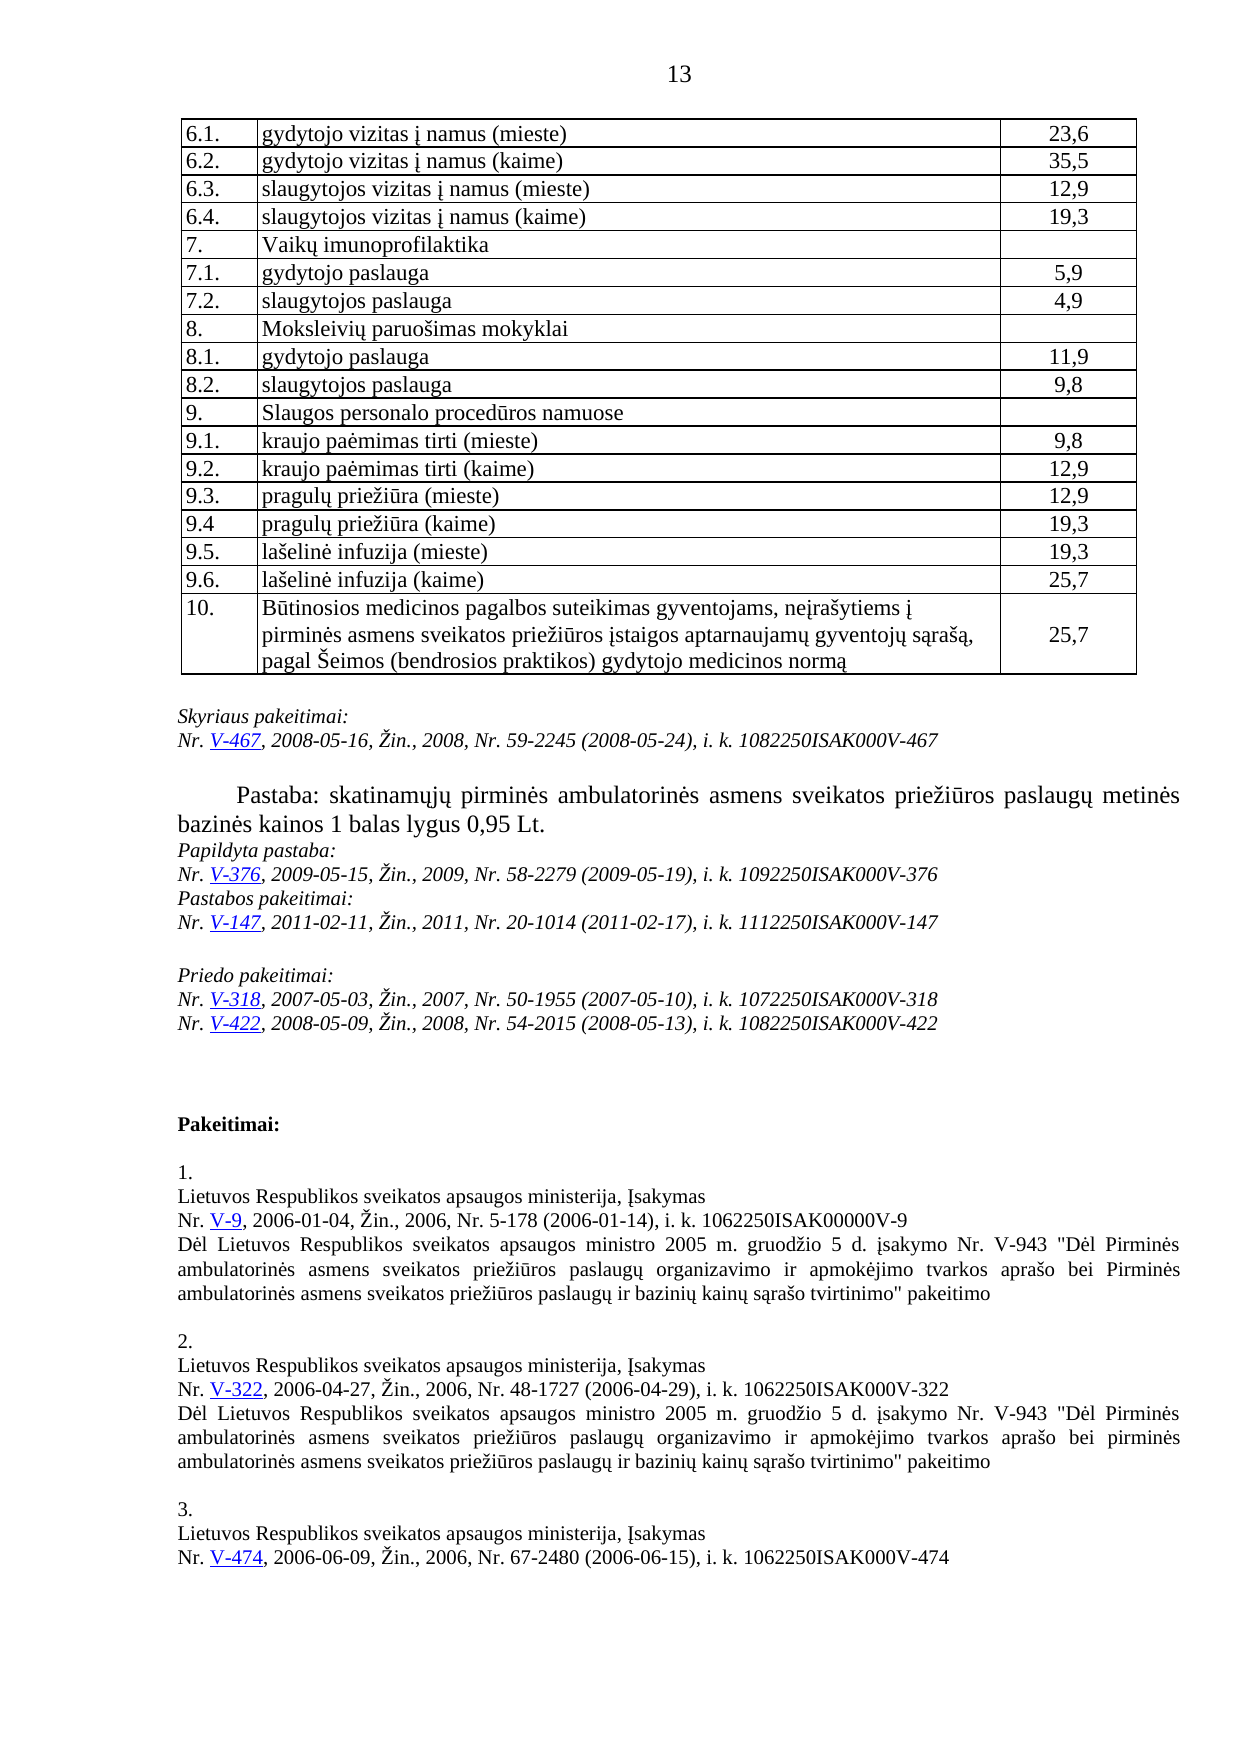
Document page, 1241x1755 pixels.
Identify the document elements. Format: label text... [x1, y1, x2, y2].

table_cell gydytojo vizitas į namus (kaime) [258, 148, 1000, 174]
text Priedo pakeitimai: [177, 963, 1181, 987]
table_cell 8.2. [182, 371, 257, 397]
table_cell 9,8 [1001, 427, 1136, 453]
table_cell 6.2. [182, 148, 257, 174]
table_cell 9,8 [1001, 371, 1136, 397]
text Dėl Lietuvos Respublikos sveikatos apsaugos ministro 2005 m. gruodžio 5 d. įsakymo Nr. V-943 "Dėl Pirminės ambulatorinės asmens sveikatos priežiūros paslaugų organizavimo ir apmokėjimo tvarkos aprašo bei Pirminės ambulatorinės asmens sveikatos priežiūros paslaugų ir bazinių kainų sąrašo tvirtinimo" pakeitimo [177, 1232, 1181, 1304]
table_cell 12,9 [1001, 455, 1136, 481]
table_cell slaugytojos paslauga [258, 287, 1000, 313]
table_cell kraujo paėmimas tirti (mieste) [258, 427, 1000, 453]
table_cell 6.4. [182, 203, 257, 230]
table_cell 6.3. [182, 176, 257, 202]
text Nr. V-422, 2008-05-09, Žin., 2008, Nr. 54-2015 (2008-05-13), i. k. 1082250ISAK000V-422 [177, 1011, 1181, 1035]
text Nr. V-467, 2008-05-16, Žin., 2008, Nr. 59-2245 (2008-05-24), i. k. 1082250ISAK000V-467 [177, 728, 1181, 752]
table_cell 9.1. [182, 427, 257, 453]
table_cell 23,6 [1001, 120, 1136, 146]
text Pakeitimai: [177, 1112, 1181, 1136]
table_cell 4,9 [1001, 287, 1136, 313]
table_cell slaugytojos vizitas į namus (kaime) [258, 203, 1000, 230]
table_cell 5,9 [1001, 259, 1136, 286]
text Pastaba: skatinamųjų pirminės ambulatorinės asmens sveikatos priežiūros paslaugų metinės bazinės kainos 1 balas lygus 0,95 Lt. [177, 781, 1181, 838]
table_cell lašelinė infuzija (kaime) [258, 566, 1000, 593]
table_cell pragulų priežiūra (mieste) [258, 483, 1000, 509]
text Nr. V-474, 2006-06-09, Žin., 2006, Nr. 67-2480 (2006-06-15), i. k. 1062250ISAK000V-474 [177, 1545, 1181, 1569]
table_cell lašelinė infuzija (mieste) [258, 538, 1000, 565]
text Papildyta pastaba: [177, 838, 1181, 862]
table_cell Būtinosios medicinos pagalbos suteikimas gyventojams, neįrašytiems į pirminės asmens sveikatos priežiūros įstaigos aptarnaujamų gyventojų sąrašą, pagal Šeimos (bendrosios praktikos) gydytojo medicinos normą [258, 594, 1000, 673]
table_cell [1001, 315, 1136, 341]
table_cell slaugytojos vizitas į namus (mieste) [258, 176, 1000, 202]
table_cell kraujo paėmimas tirti (kaime) [258, 455, 1000, 481]
table_cell 9.3. [182, 483, 257, 509]
table_cell 9.2. [182, 455, 257, 481]
table_cell pragulų priežiūra (kaime) [258, 511, 1000, 537]
table_cell 12,9 [1001, 483, 1136, 509]
table_cell 11,9 [1001, 343, 1136, 369]
text Nr. V-322, 2006-04-27, Žin., 2006, Nr. 48-1727 (2006-04-29), i. k. 1062250ISAK000V-322 [177, 1377, 1181, 1401]
table_cell Slaugos personalo procedūros namuose [258, 399, 1000, 425]
table_cell 8. [182, 315, 257, 341]
text 2. [177, 1329, 1181, 1353]
table_cell 12,9 [1001, 176, 1136, 202]
table_cell gydytojo paslauga [258, 259, 1000, 286]
table_cell 19,3 [1001, 203, 1136, 230]
table_cell 19,3 [1001, 511, 1136, 537]
table_cell 9. [182, 399, 257, 425]
text Nr. V-147, 2011-02-11, Žin., 2011, Nr. 20-1014 (2011-02-17), i. k. 1112250ISAK000V-147 [177, 910, 1181, 934]
table_cell 8.1. [182, 343, 257, 369]
table_cell 25,7 [1001, 594, 1136, 673]
text Lietuvos Respublikos sveikatos apsaugos ministerija, Įsakymas [177, 1353, 1181, 1377]
text Pastabos pakeitimai: [177, 886, 1181, 910]
text Lietuvos Respublikos sveikatos apsaugos ministerija, Įsakymas [177, 1184, 1181, 1208]
table_cell [1001, 231, 1136, 258]
table_cell 9.5. [182, 538, 257, 565]
table_cell slaugytojos paslauga [258, 371, 1000, 397]
table_cell Moksleivių paruošimas mokyklai [258, 315, 1000, 341]
table_cell 10. [182, 594, 257, 673]
table_cell [1001, 399, 1136, 425]
table_cell 25,7 [1001, 566, 1136, 593]
table_cell 7.2. [182, 287, 257, 313]
text 3. [177, 1497, 1181, 1521]
table_cell 7.1. [182, 259, 257, 286]
text Nr. V-376, 2009-05-15, Žin., 2009, Nr. 58-2279 (2009-05-19), i. k. 1092250ISAK000V-376 [177, 862, 1181, 886]
table_cell 7. [182, 231, 257, 258]
text 1. [177, 1160, 1181, 1184]
table_cell Vaikų imunoprofilaktika [258, 231, 1000, 258]
text Skyriaus pakeitimai: [177, 704, 1181, 728]
table_cell 6.1. [182, 120, 257, 146]
text Nr. V-318, 2007-05-03, Žin., 2007, Nr. 50-1955 (2007-05-10), i. k. 1072250ISAK000V-318 [177, 987, 1181, 1011]
table_cell 9.6. [182, 566, 257, 593]
table_cell 35,5 [1001, 148, 1136, 174]
text Dėl Lietuvos Respublikos sveikatos apsaugos ministro 2005 m. gruodžio 5 d. įsakymo Nr. V-943 "Dėl Pirminės ambulatorinės asmens sveikatos priežiūros paslaugų organizavimo ir apmokėjimo tvarkos aprašo bei pirminės ambulatorinės asmens sveikatos priežiūros paslaugų ir bazinių kainų sąrašo tvirtinimo" pakeitimo [177, 1401, 1181, 1473]
text Nr. V-9, 2006-01-04, Žin., 2006, Nr. 5-178 (2006-01-14), i. k. 1062250ISAK00000V-9 [177, 1208, 1181, 1232]
text Lietuvos Respublikos sveikatos apsaugos ministerija, Įsakymas [177, 1521, 1181, 1545]
table_cell gydytojo vizitas į namus (mieste) [258, 120, 1000, 146]
table_cell 19,3 [1001, 538, 1136, 565]
table_cell 9.4 [182, 511, 257, 537]
table_cell gydytojo paslauga [258, 343, 1000, 369]
